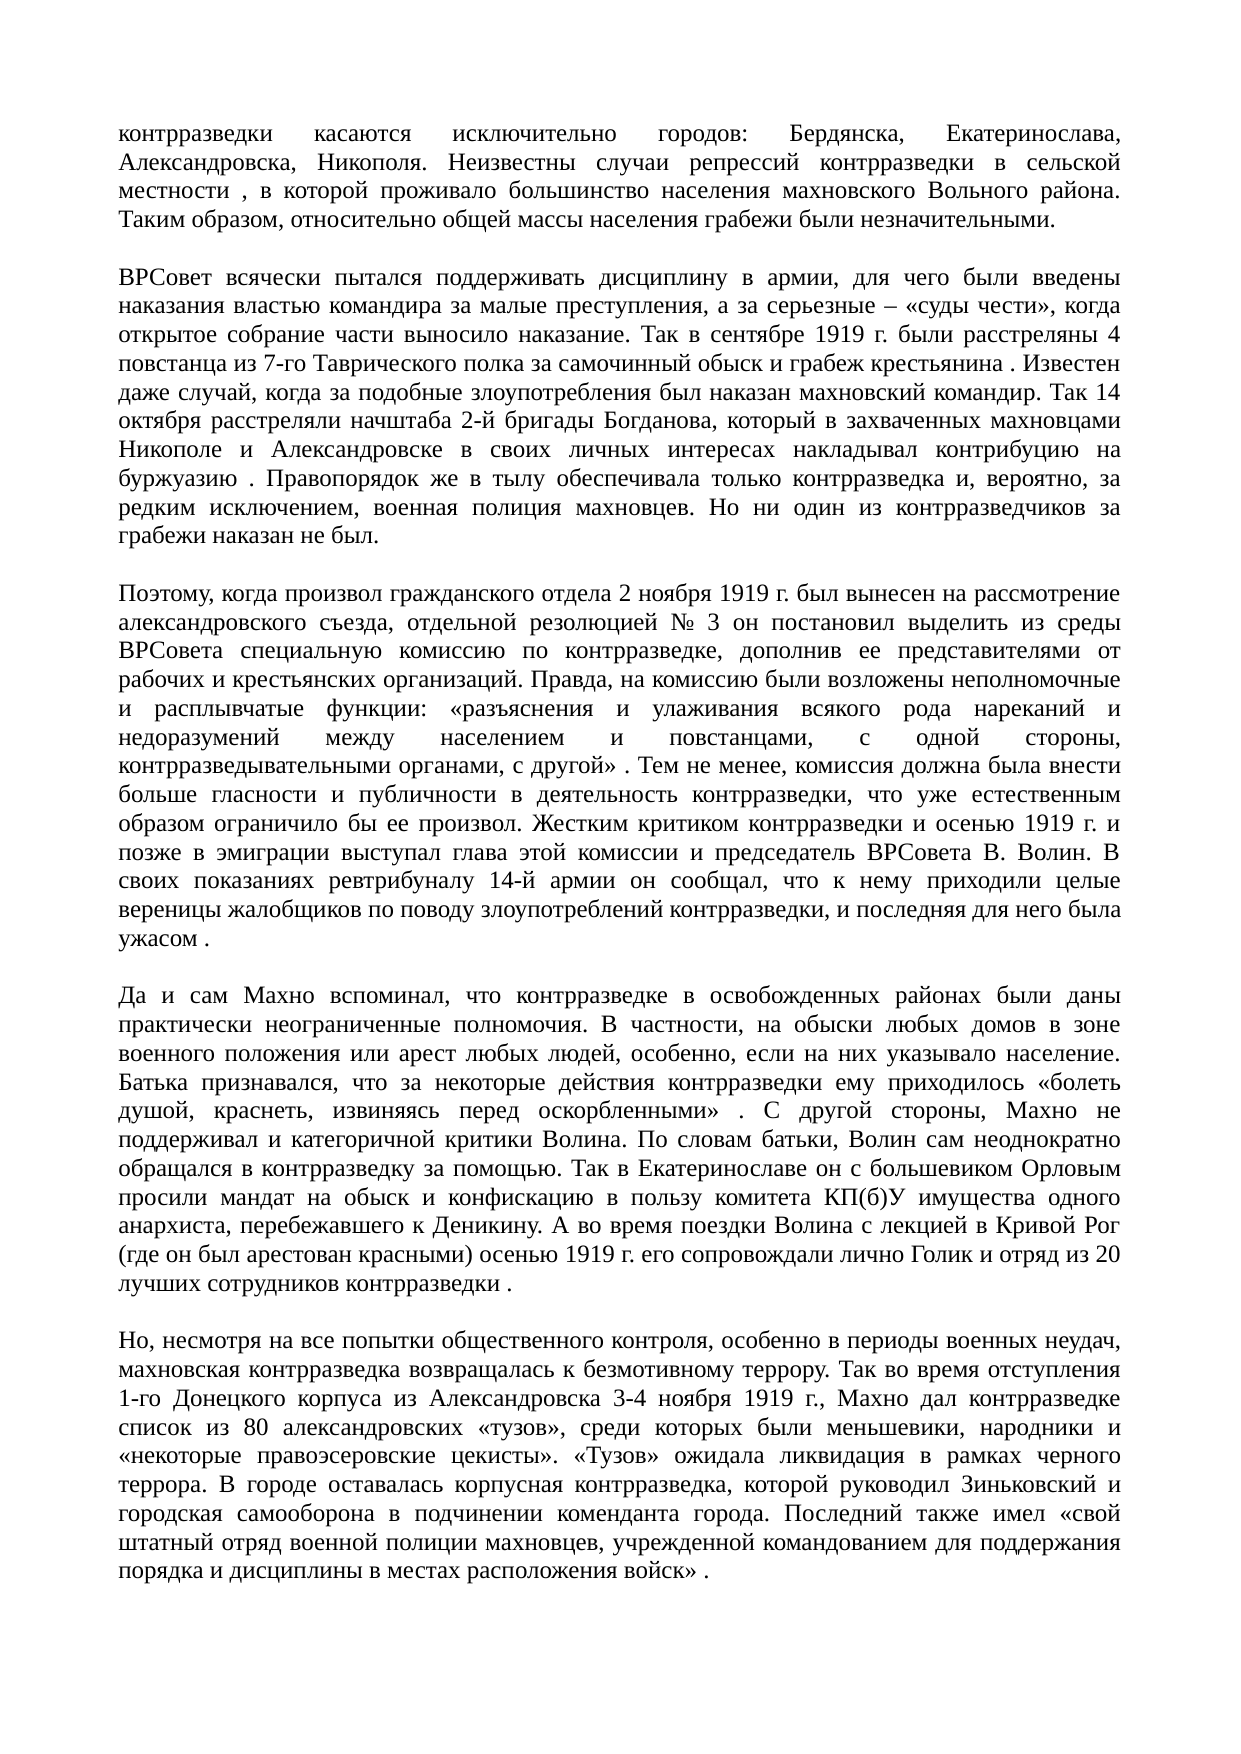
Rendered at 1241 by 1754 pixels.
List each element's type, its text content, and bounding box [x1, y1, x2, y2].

text Но, несмотря на все попытки общественного контроля, особенно в периоды военных неудач, махновская контрразведка возвращалась к безмотивному террору. Так во время отступления 1-го Донецкого корпуса из Александровска 3-4 ноября 1919 г., Махно дал контрразведке список из 80 александровских «тузов», среди которых были меньшевики, народники и «некоторые правоэсеровские цекисты». «Тузов» ожидала ликвидация в рамках черного террора. В городе оставалась корпусная контрразведка, которой руководил Зиньковский и городская самооборона в подчинении коменданта города. Последний также имел «свой штатный отряд военной полиции махновцев, учрежденной командованием для поддержания порядка и дисциплины в местах расположения войск» . [118, 1326, 1122, 1584]
text контрразведки касаются исключительно городов: Бердянска, Екатеринослава, Александровска, Никополя. Неизвестны случаи репрессий контрразведки в сельской местности , в которой проживало большинство населения махновского Вольного района. Таким образом, относительно общей массы населения грабежи были незначительными. [118, 118, 1122, 233]
text Да и сам Махно вспоминал, что контрразведке в освобожденных районах были даны практически неограниченные полномочия. В частности, на обыски любых домов в зоне военного положения или арест любых людей, особенно, если на них указывало население. Батька признавался, что за некоторые действия контрразведки ему приходилось «болеть душой, краснеть, извиняясь перед оскорбленными» . С другой стороны, Махно не поддерживал и категоричной критики Волина. По словам батьки, Волин сам неоднократно обращался в контрразведку за помощью. Так в Екатеринославе он с большевиком Орловым просили мандат на обыск и конфискацию в пользу комитета КП(б)У имущества одного анархиста, перебежавшего к Деникину. А во время поездки Волина с лекцией в Кривой Рог (где он был арестован красными) осенью 1919 г. его сопровождали лично Голик и отряд из 20 лучших сотрудников контрразведки . [118, 981, 1122, 1297]
text Поэтому, когда произвол гражданского отдела 2 ноября 1919 г. был вынесен на рассмотрение александровского съезда, отдельной резолюцией № 3 он постановил выделить из среды ВРСовета специальную комиссию по контрразведке, дополнив ее представителями от рабочих и крестьянских организаций. Правда, на комиссию были возложены неполномочные и расплывчатые функции: «разъяснения и улаживания всякого рода нареканий и недоразумений между населением и повстанцами, с одной стороны, контрразведывательными органами, с другой» . Тем не менее, комиссия должна была внести больше гласности и публичности в деятельность контрразведки, что уже естественным образом ограничило бы ее произвол. Жестким критиком контрразведки и осенью 1919 г. и позже в эмиграции выступал глава этой комиссии и председатель ВРСовета В. Волин. В своих показаниях ревтрибуналу 14-й армии он сообщал, что к нему приходили целые вереницы жалобщиков по поводу злоупотреблений контрразведки, и последняя для него была ужасом . [118, 578, 1122, 952]
text ВРСовет всячески пытался поддерживать дисциплину в армии, для чего были введены наказания властью командира за малые преступления, а за серьезные – «суды чести», когда открытое собрание части выносило наказание. Так в сентябре 1919 г. были расстреляны 4 повстанца из 7-го Таврического полка за самочинный обыск и грабеж крестьянина . Известен даже случай, когда за подобные злоупотребления был наказан махновский командир. Так 14 октября расстреляли начштаба 2-й бригады Богданова, который в захваченных махновцами Никополе и Александровске в своих личных интересах накладывал контрибуцию на буржуазию . Правопорядок же в тылу обеспечивала только контрразведка и, вероятно, за редким исключением, военная полиция махновцев. Но ни один из контрразведчиков за грабежи наказан не был. [118, 262, 1122, 549]
